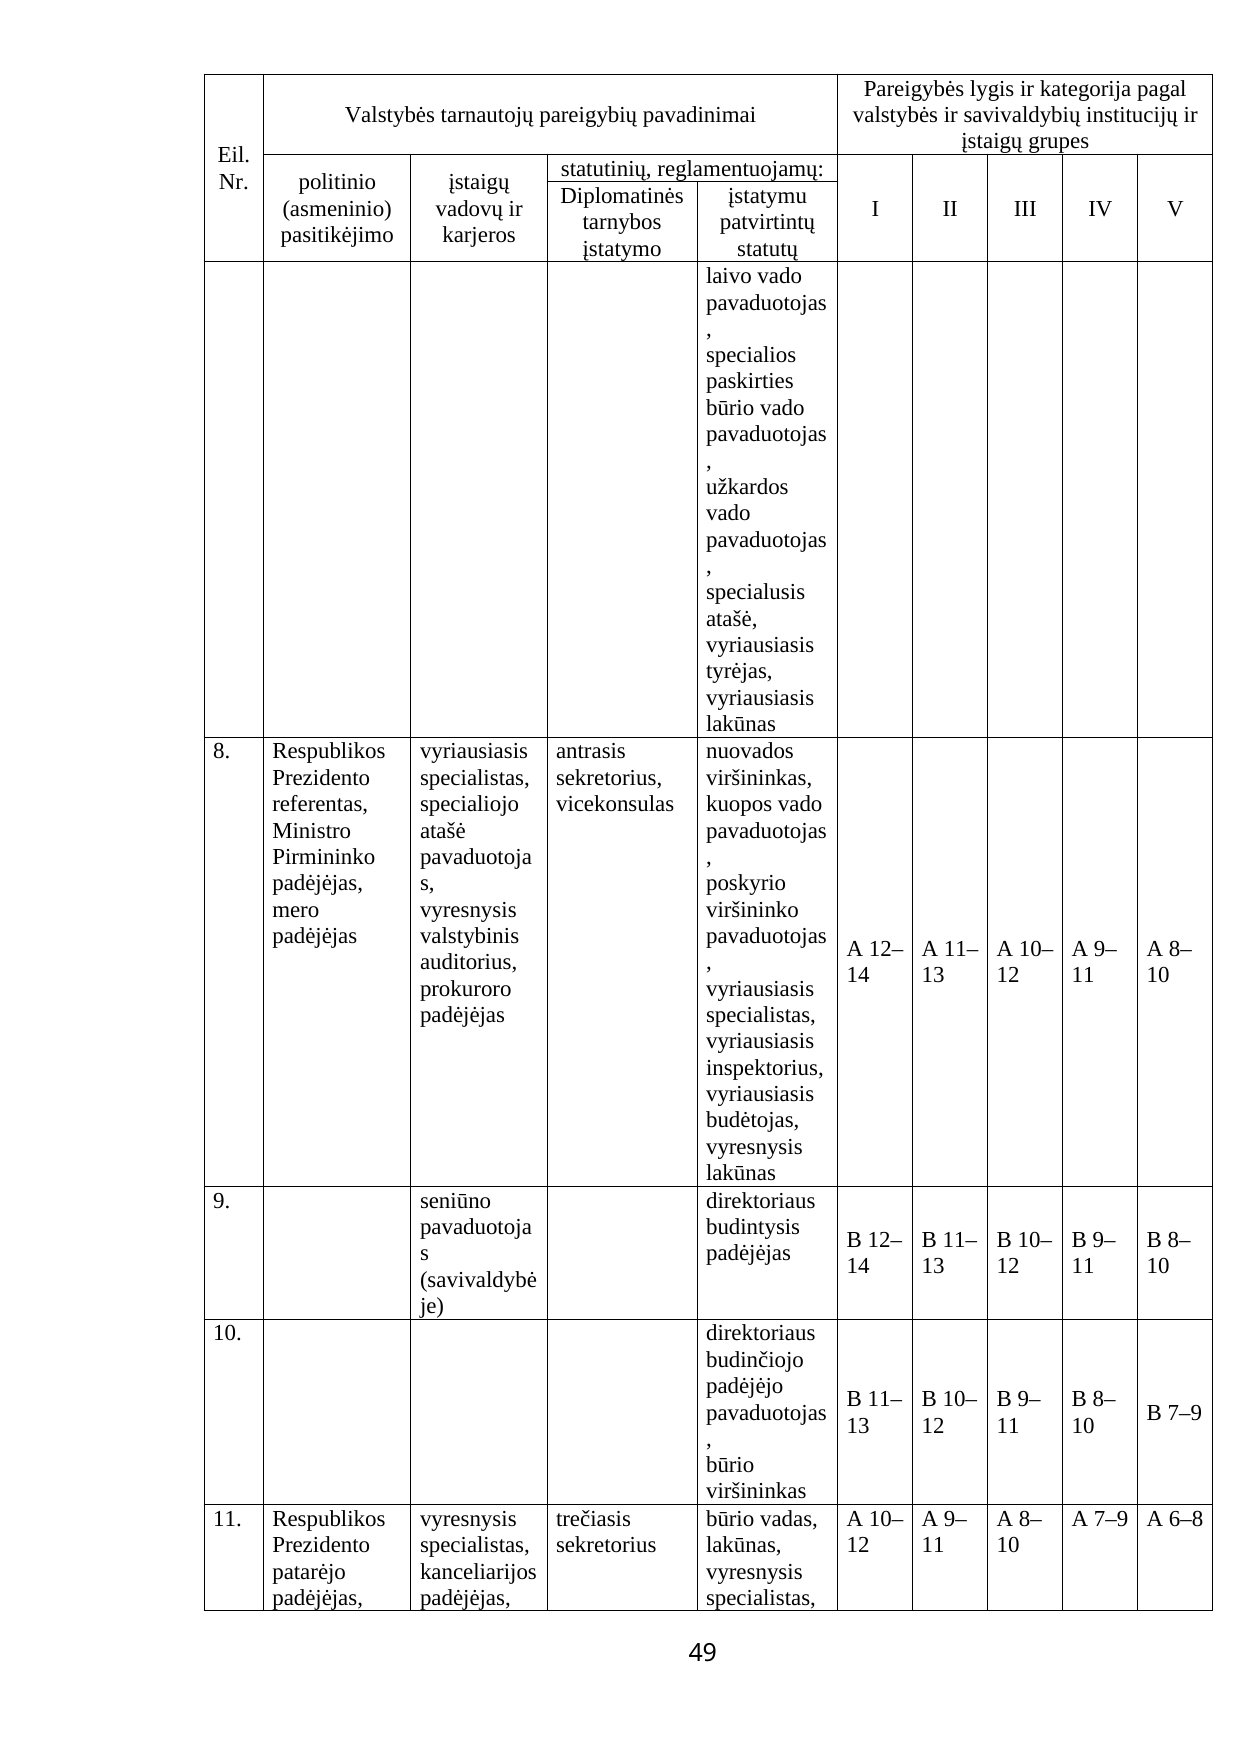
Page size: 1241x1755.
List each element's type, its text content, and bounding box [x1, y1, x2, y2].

table_cell I [838, 155, 912, 261]
table_cell [264, 262, 410, 737]
table_cell būrio vadas, lakūnas, vyresnysis specialistas, [698, 1505, 837, 1610]
table_cell B 8–10 [1138, 1187, 1212, 1318]
table_cell Respublikos Prezidento referentas, Ministro Pirmininko padėjėjas, mero padėjėjas [264, 738, 410, 1186]
table_cell 10. [205, 1320, 263, 1504]
table_cell [411, 262, 547, 737]
table_cell B 9–11 [1063, 1187, 1137, 1318]
table_cell laivo vado pavaduotojas, specialios paskirties būrio vado pavaduotojas, užkardos vado pavaduotojas, specialusis atašė, vyriausiasis tyrėjas, vyriausiasis lakūnas [698, 262, 837, 737]
table_cell politinio (asmeninio) pasitikėjimo [264, 155, 410, 261]
table_cell [411, 1320, 547, 1504]
table_cell B 11–13 [838, 1320, 912, 1504]
table_header Pareigybės lygis ir kategorija pagal valstybės ir savivaldybių institucijų ir įstaigų grupes [838, 75, 1212, 154]
table_cell A 12–14 [838, 738, 912, 1186]
table_cell direktoriaus budinčiojo padėjėjo pavaduotojas, būrio viršininkas [698, 1320, 837, 1504]
table_cell A 9–11 [1063, 738, 1137, 1186]
table_cell A 10–12 [988, 738, 1062, 1186]
table_cell [205, 262, 263, 737]
table_cell vyriausiasis specialistas, specialiojo atašė pavaduotojas, vyresnysis valstybinis auditorius, prokuroro padėjėjas [411, 738, 547, 1186]
table_cell A 10–12 [838, 1505, 912, 1610]
table_cell B 10–12 [913, 1320, 987, 1504]
table_header Eil. Nr. [205, 75, 263, 261]
table_header Valstybės tarnautojų pareigybių pavadinimai [264, 75, 837, 154]
table_cell B 7–9 [1138, 1320, 1212, 1504]
table_cell A 11–13 [913, 738, 987, 1186]
table_cell B 11–13 [913, 1187, 987, 1318]
table_cell II [913, 155, 987, 261]
table_cell IV [1063, 155, 1137, 261]
table_cell įstatymu patvirtintų statutų [698, 182, 837, 261]
table_cell III [988, 155, 1062, 261]
table_cell Diplomatinės tarnybos įstatymo [548, 182, 697, 261]
table_cell A 6–8 [1138, 1505, 1212, 1610]
table_cell [264, 1187, 410, 1318]
table_cell A 8–10 [988, 1505, 1062, 1610]
table_cell 8. [205, 738, 263, 1186]
table_cell direktoriaus budintysis padėjėjas [698, 1187, 837, 1318]
table_cell antrasis sekretorius, vicekonsulas [548, 738, 697, 1186]
table_cell 11. [205, 1505, 263, 1610]
table_cell B 9–11 [988, 1320, 1062, 1504]
table_cell [838, 262, 912, 737]
table_cell B 10–12 [988, 1187, 1062, 1318]
table_cell A 9–11 [913, 1505, 987, 1610]
table_cell Respublikos Prezidento patarėjo padėjėjas, [264, 1505, 410, 1610]
table_cell [264, 1320, 410, 1504]
table_cell B 12–14 [838, 1187, 912, 1318]
table_cell trečiasis sekretorius [548, 1505, 697, 1610]
table_cell B 8–10 [1063, 1320, 1137, 1504]
table_cell seniūno pavaduotojas (savivaldybėje) [411, 1187, 547, 1318]
table_cell nuovados viršininkas, kuopos vado pavaduotojas, poskyrio viršininko pavaduotojas, vyriausiasis specialistas, vyriausiasis inspektorius, vyriausiasis budėtojas, vyresnysis lakūnas [698, 738, 837, 1186]
table_cell A 7–9 [1063, 1505, 1137, 1610]
table_cell [548, 262, 697, 737]
table_cell [548, 1320, 697, 1504]
table_cell A 8–10 [1138, 738, 1212, 1186]
table_cell [548, 1187, 697, 1318]
table_cell [988, 262, 1062, 737]
table_cell [913, 262, 987, 737]
table_cell V [1138, 155, 1212, 261]
table_cell 9. [205, 1187, 263, 1318]
table_cell vyresnysis specialistas, kanceliarijos padėjėjas, [411, 1505, 547, 1610]
table_cell statutinių, reglamentuojamų: [548, 155, 837, 181]
table_cell įstaigų vadovų ir karjeros [411, 155, 547, 261]
table_cell [1063, 262, 1137, 737]
table_cell [1138, 262, 1212, 737]
